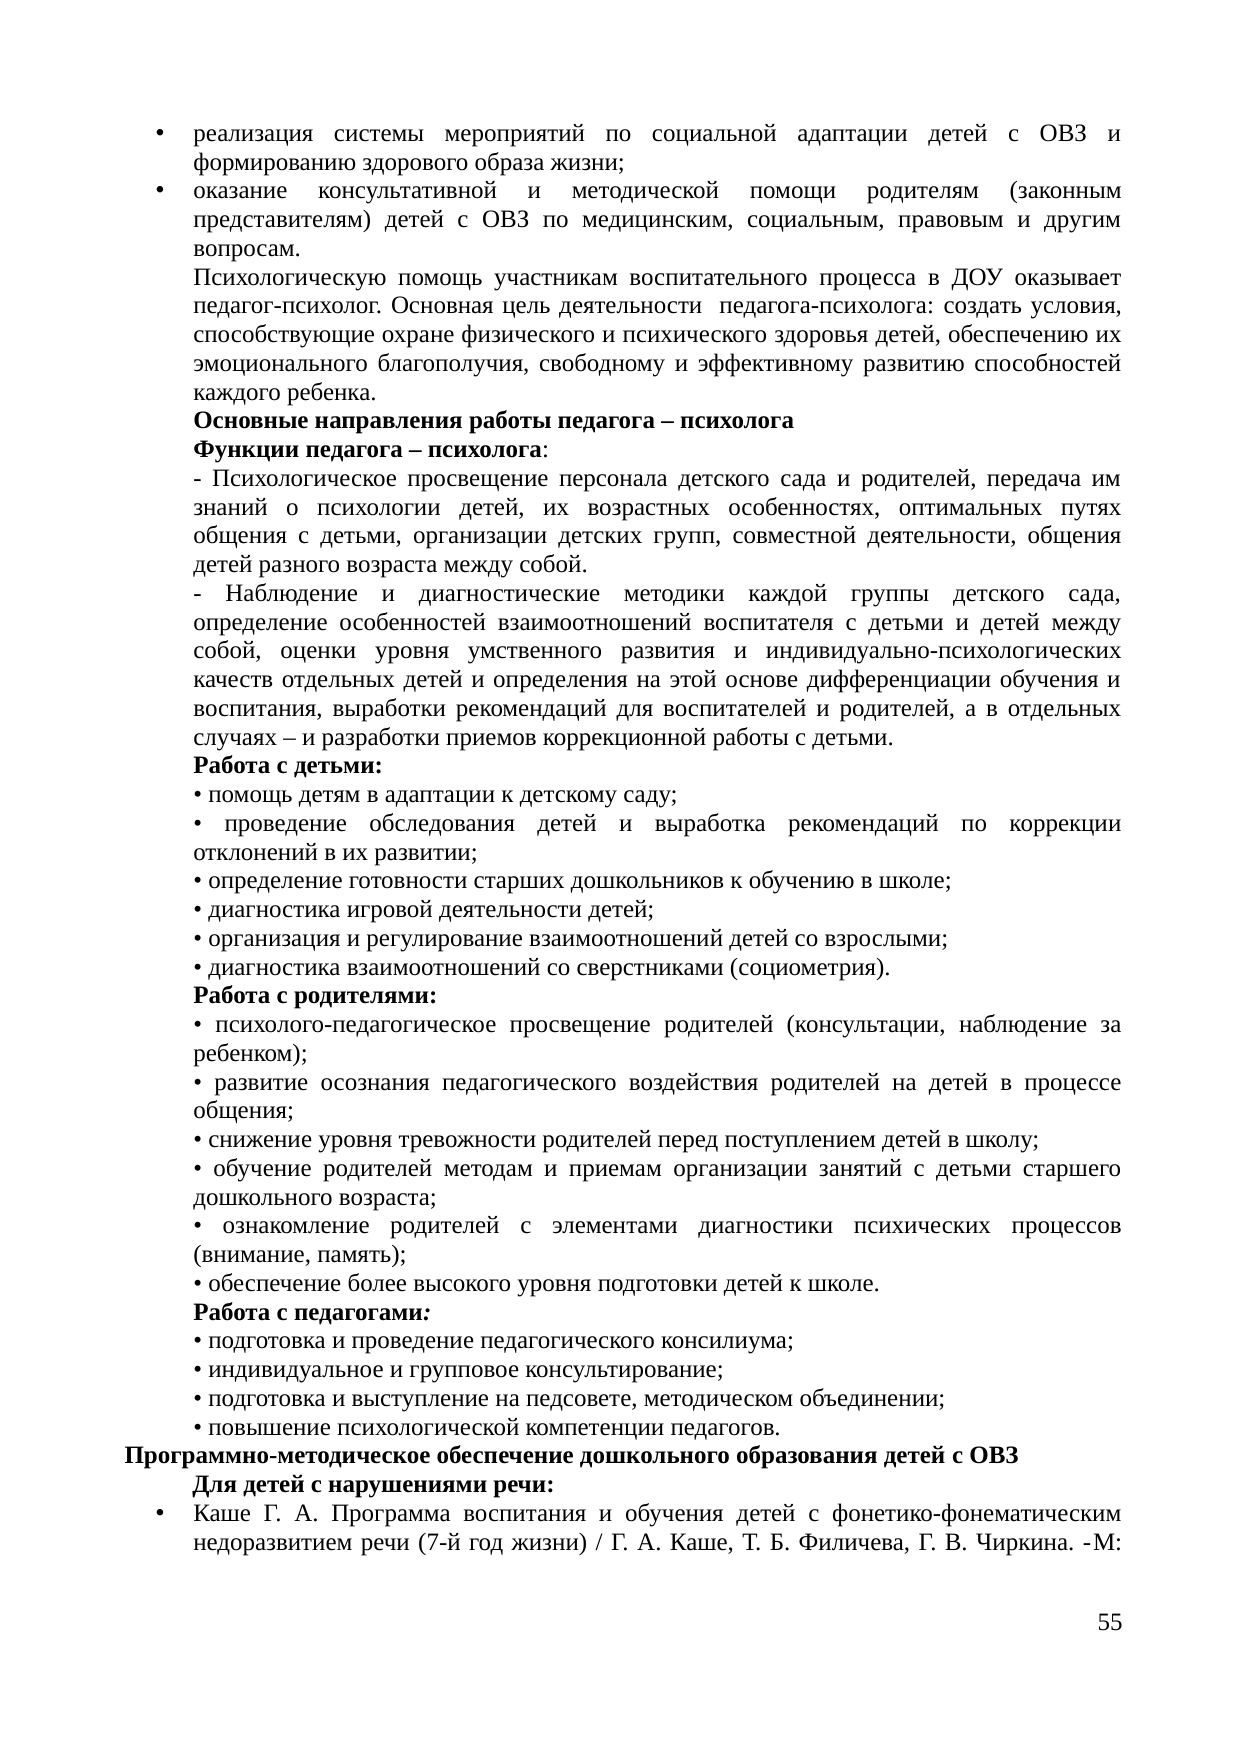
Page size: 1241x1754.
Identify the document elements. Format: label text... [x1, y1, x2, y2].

list • проведение обследования детей и выработка рекомендаций по коррекции отклонений в их развитии; [156, 808, 1122, 866]
text Программно-методическое обеспечение дошкольного образования детей с ОВЗ [118, 1441, 1122, 1469]
list • психолого-педагогическое просвещение родителей (консультации, наблюдение за ребенком); [156, 1009, 1122, 1067]
list - Наблюдение и диагностические методики каждой группы детского сада, определение особенностей взаимоотношений воспитателя с детьми и детей между собой, оценки уровня умственного развития и индивидуально-психологических качеств отдельных детей и определения на этой основе дифференциации обучения и воспитания, выработки рекомендаций для воспитателей и родителей, а в отдельных случаях – и разработки приемов коррекционной работы с детьми. [156, 578, 1122, 751]
text Для детей с нарушениями речи: [118, 1469, 1122, 1498]
list • диагностика игровой деятельности детей; [156, 894, 1122, 923]
list • определение готовности старших дошкольников к обучению в школе; [156, 866, 1122, 894]
list Функции педагога – психолога: [156, 434, 1122, 463]
list • обеспечение более высокого уровня подготовки детей к школе. [156, 1268, 1122, 1297]
list • снижение уровня тревожности родителей перед поступлением детей в школу; [156, 1124, 1122, 1153]
list • помощь детям в адаптации к детскому саду; [156, 779, 1122, 808]
list • ознакомление родителей с элементами диагностики психических процессов (внимание, память); [156, 1211, 1122, 1268]
list - Психологическое просвещение персонала детского сада и родителей, передача им знаний о психологии детей, их возрастных особенностях, оптимальных путях общения с детьми, организации детских групп, совместной деятельности, общения детей разного возраста между собой. [156, 463, 1122, 578]
list Работа с детьми: [156, 751, 1122, 779]
list оказание консультативной и методической помощи родителям (законным представителям) детей с ОВЗ по медицинским, социальным, правовым и другим вопросам. [156, 176, 1122, 262]
list • подготовка и выступление на педсовете, методическом объединении; [156, 1383, 1122, 1412]
list • развитие осознания педагогического воздействия родителей на детей в процессе общения; [156, 1067, 1122, 1124]
list Основные направления работы педагога – психолога [156, 406, 1122, 434]
list реализация системы мероприятий по социальной адаптации детей с ОВЗ и формированию здорового образа жизни; [156, 118, 1122, 176]
list Работа с педагогами: [156, 1297, 1122, 1326]
list Психологическую помощь участникам воспитательного процесса в ДОУ оказывает педагог-психолог. Основная цель деятельности педагога-психолога: создать условия, способствующие охране физического и психического здоровья детей, обеспечению их эмоционального благополучия, свободному и эффективному развитию способностей каждого ребенка. [156, 262, 1122, 406]
list Каше Г. А. Программа воспитания и обучения детей с фонетико-фонематическим недоразвитием речи (7-й год жизни) / Г. А. Каше, Т. Б. Филичева, Г. В. Чиркина. -М: [156, 1498, 1122, 1556]
list Работа с родителями: [156, 981, 1122, 1009]
list • повышение психологической компетенции педагогов. [156, 1412, 1122, 1441]
list • индивидуальное и групповое консультирование; [156, 1354, 1122, 1383]
list • диагностика взаимоотношений со сверстниками (социометрия). [156, 952, 1122, 981]
list • организация и регулирование взаимоотношений детей со взрослыми; [156, 923, 1122, 952]
list • подготовка и проведение педагогического консилиума; [156, 1326, 1122, 1354]
list • обучение родителей методам и приемам организации занятий с детьми старшего дошкольного возраста; [156, 1153, 1122, 1211]
